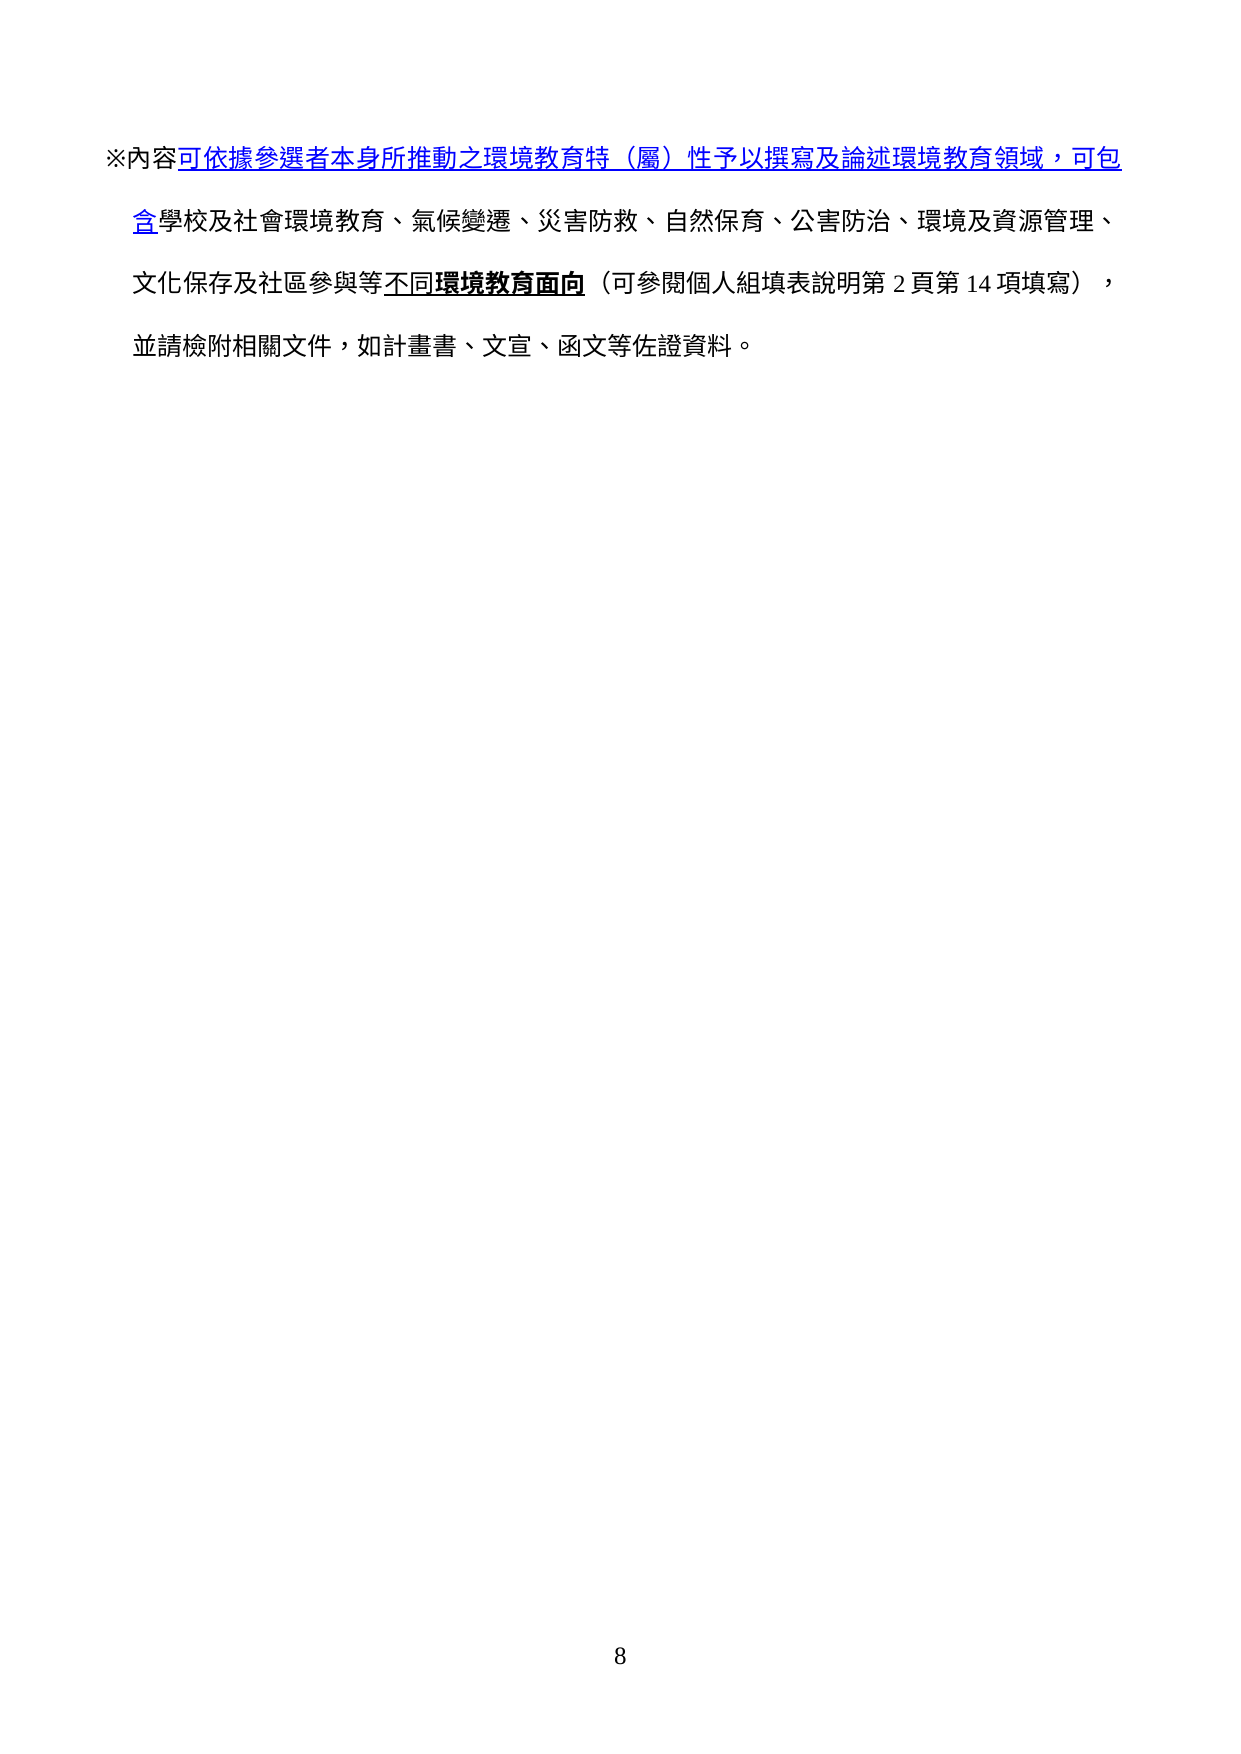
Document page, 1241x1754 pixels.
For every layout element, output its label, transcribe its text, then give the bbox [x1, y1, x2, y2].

text ※內容可依據參選者本身所推動之環境教育特（屬）性予以撰寫及論述環境教育領域，可包含學校及社會環境教育、氣候變遷、災害防救、自然保育、公害防治、環境及資源管理、文化保存及社區參與等不同環境教育面向（可參閱個人組填表說明第2頁第14項填寫），並請檢附相關文件，如計畫書、文宣、函文等佐證資料。 [106, 115, 1122, 365]
